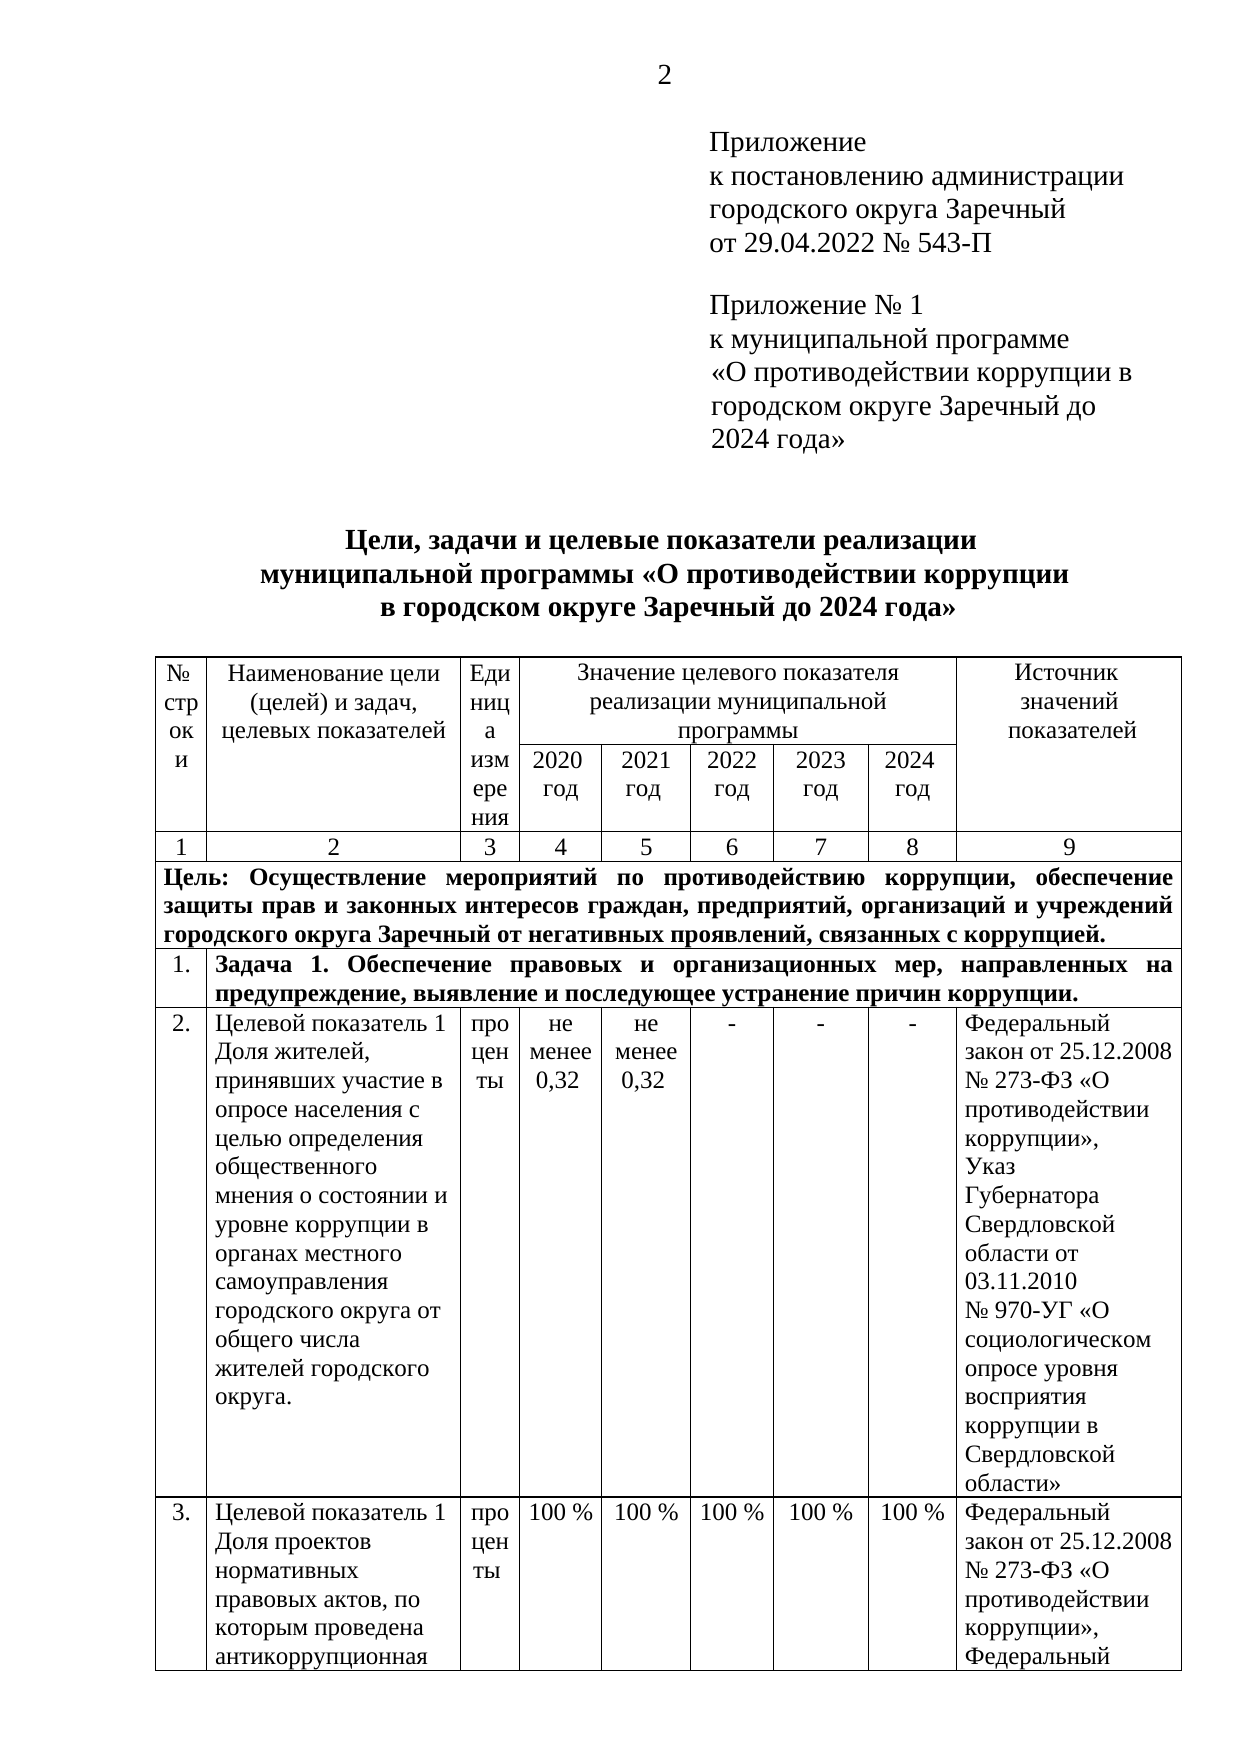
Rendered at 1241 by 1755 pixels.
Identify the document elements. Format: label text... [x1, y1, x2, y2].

text 2024 года» [295, 422, 1181, 455]
table_cell 2020 год [520, 745, 601, 831]
table_cell Целевой показатель 1 Доля жителей, принявших участие в опросе населения с целью определения общественного мнения о состоянии и уровне коррупции в органах местного самоуправления городского округа от общего числа жителей городского округа. [207, 1008, 460, 1496]
table_cell - [774, 1008, 868, 1496]
table_cell не менее 0,32 [520, 1008, 601, 1496]
table_cell 2 [207, 832, 460, 861]
table_cell Федеральный закон от 25.12.2008 № 273-ФЗ «О противодействии коррупции», Федеральный [957, 1498, 1181, 1670]
table_cell 5 [602, 832, 690, 861]
table_cell 2024 год [869, 745, 956, 831]
table_cell 1. [156, 949, 206, 1007]
table_cell не менее 0,32 [602, 1008, 690, 1496]
text «О противодействии коррупции в [295, 354, 1181, 388]
text к постановлению администрации [148, 158, 1181, 192]
table_cell 100 % [691, 1498, 773, 1670]
table_cell 6 [691, 832, 773, 861]
table_cell 2021 год [602, 745, 690, 831]
table_cell - [869, 1008, 956, 1496]
table_cell проценты [461, 1008, 519, 1496]
table_cell Целевой показатель 1 Доля проектов нормативных правовых актов, по которым проведена антикоррупционная [207, 1498, 460, 1670]
table_header № строки [156, 658, 206, 831]
table_cell проценты [461, 1498, 519, 1670]
text городского округа Заречный [148, 192, 1181, 225]
table_cell 2023 год [774, 745, 868, 831]
table_header Значение целевого показателя реализации муниципальной программы [520, 658, 956, 744]
table_header Единица измерения [461, 658, 519, 831]
table_cell - [691, 1008, 773, 1496]
table_cell 3 [461, 832, 519, 861]
text Цели, задачи и целевые показатели реализации [148, 522, 1181, 556]
table_cell 7 [774, 832, 868, 861]
table_cell Задача 1. Обеспечение правовых и организационных мер, направленных на предупреждение, выявление и последующее устранение причин коррупции. [207, 949, 1181, 1007]
table_cell 100 % [602, 1498, 690, 1670]
table_cell 3. [156, 1498, 206, 1670]
table_cell Цель: Осуществление мероприятий по противодействию коррупции, обеспечение защиты прав и законных интересов граждан, предприятий, организаций и учреждений городского округа Заречный от негативных проявлений, связанных с коррупцией. [156, 862, 1181, 948]
table_cell 100 % [774, 1498, 868, 1670]
table_cell 100 % [520, 1498, 601, 1670]
table_cell 4 [520, 832, 601, 861]
text от 29.04.2022 № 543-П [148, 225, 1181, 259]
text городском округе Заречный до [295, 388, 1181, 422]
table_cell 2022 год [691, 745, 773, 831]
table_header Источник значений показателей [957, 658, 1181, 831]
table_cell 100 % [869, 1498, 956, 1670]
table_cell 9 [957, 832, 1181, 861]
table_header Наименование цели (целей) и задач, целевых показателей [207, 658, 460, 831]
table_cell 2. [156, 1008, 206, 1496]
table_cell 8 [869, 832, 956, 861]
text Приложение [148, 124, 1181, 158]
table_cell Федеральный закон от 25.12.2008 № 273-ФЗ «О противодействии коррупции», Указ Губернатора Свердловской области от 03.11.2010 № 970-УГ «О социологическом опросе уровня восприятия коррупции в Свердловской области» [957, 1008, 1181, 1496]
text муниципальной программы «О противодействии коррупции [148, 556, 1181, 589]
table_cell 1 [156, 832, 206, 861]
text в городском округе Заречный до 2024 года» [148, 589, 1181, 623]
text к муниципальной программе [148, 321, 1181, 354]
text Приложение № 1 [148, 287, 1181, 321]
